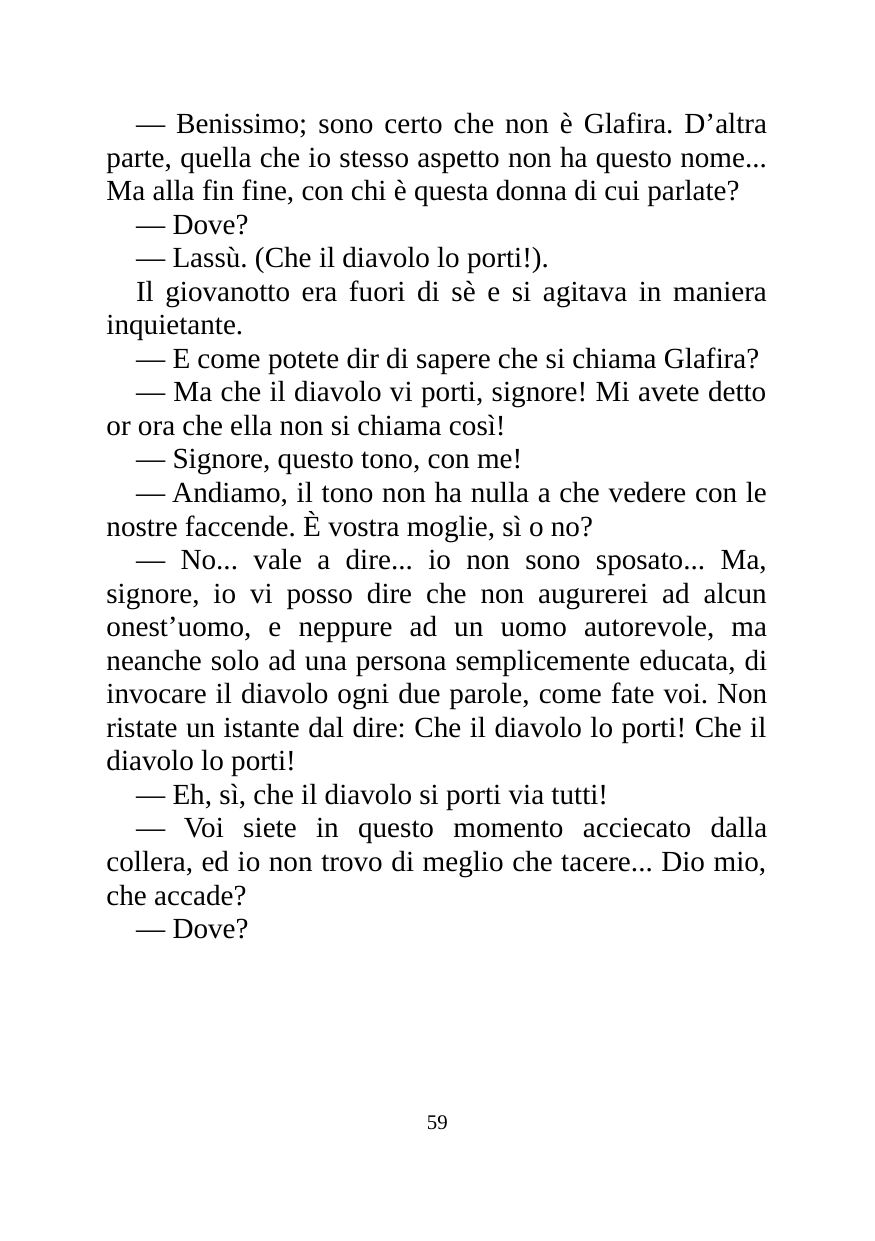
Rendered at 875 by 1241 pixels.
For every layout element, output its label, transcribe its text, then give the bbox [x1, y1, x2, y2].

text — E come potete dir di sapere che si chiama Glafira? [106, 341, 768, 374]
text — Voi siete in questo momento acciecato dalla collera, ed io non trovo di meglio che tacere... Dio mio, che accade? [106, 811, 768, 911]
text — Lassù. (Che il diavolo lo porti!). [106, 240, 768, 274]
text — Andiamo, il tono non ha nulla a che vedere con le nostre faccende. È vostra moglie, sì o no? [106, 475, 768, 542]
text — No... vale a dire... io non sono sposato... Ma, signore, io vi posso dire che non augurerei ad alcun onest’uomo, e neppure ad un uomo autorevole, ma neanche solo ad una persona semplicemente educata, di invocare il diavolo ogni due parole, come fate voi. Non ristate un istante dal dire: Che il diavolo lo porti! Che il diavolo lo porti! [106, 542, 768, 777]
text — Dove? [106, 207, 768, 240]
text Il giovanotto era fuori di sè e si agitava in maniera inquietante. [106, 274, 768, 341]
text — Ma che il diavolo vi porti, signore! Mi avete detto or ora che ella non si chiama così! [106, 374, 768, 442]
text — Eh, sì, che il diavolo si porti via tutti! [106, 777, 768, 811]
text — Benissimo; sono certo che non è Glafira. D’altra parte, quella che io stesso aspetto non ha questo nome... Ma alla fin fine, con chi è questa donna di cui parlate? [106, 106, 768, 207]
text — Signore, questo tono, con me! [106, 442, 768, 475]
text — Dove? [106, 911, 768, 945]
